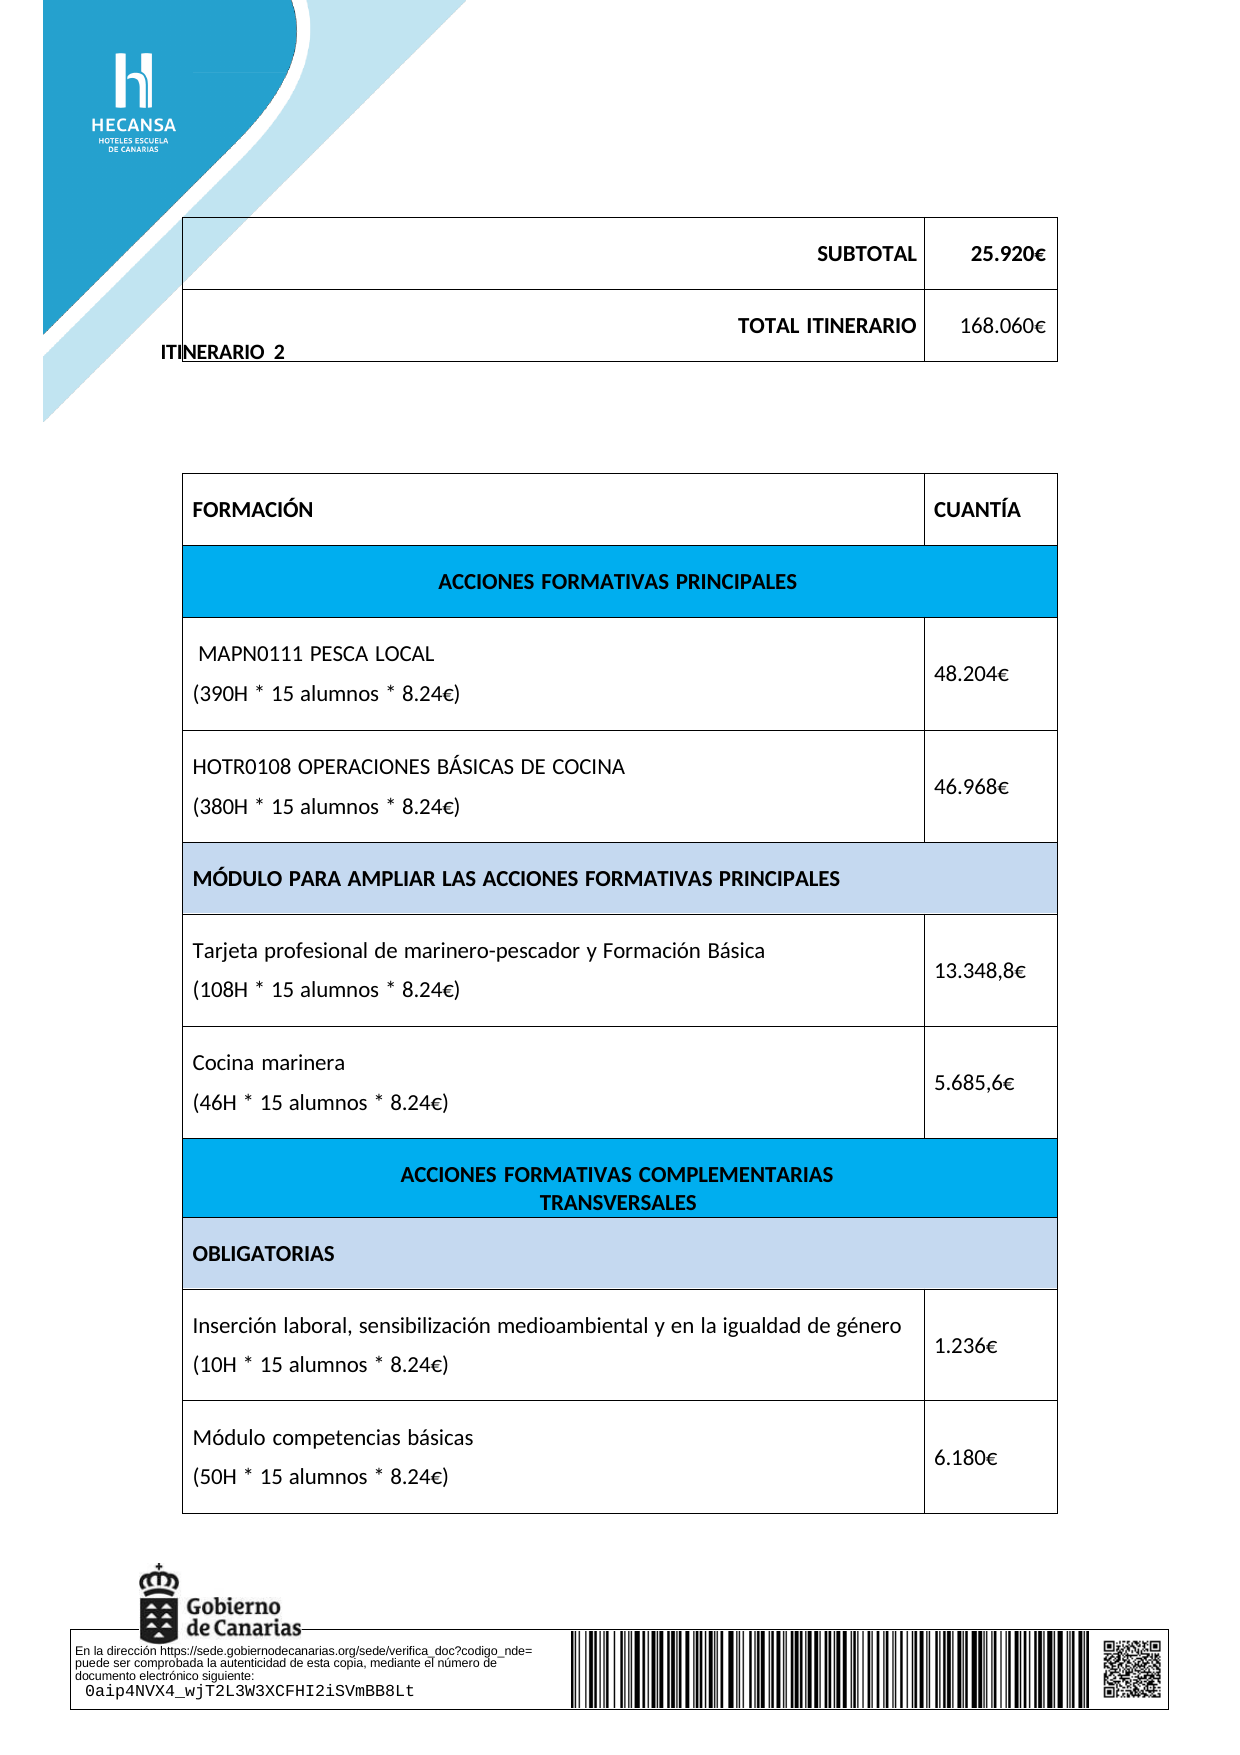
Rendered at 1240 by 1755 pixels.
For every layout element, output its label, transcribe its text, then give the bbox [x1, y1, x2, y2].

table_header 25.920€ [925, 218, 1057, 289]
table_cell TOTAL ITINERARIO [183, 290, 924, 361]
table_header FORMACIÓN [183, 474, 924, 544]
table_cell 6.180€ [925, 1401, 1057, 1512]
table_cell 168.060€ [925, 290, 1057, 361]
table_cell 5.685,6€ [925, 1027, 1057, 1137]
table_cell ACCIONES FORMATIVAS PRINCIPALES [183, 546, 1057, 617]
table_cell 13.348,8€ [925, 915, 1057, 1026]
table_cell Módulo competencias básicas (50H * 15 alumnos * 8.24€) [183, 1401, 924, 1512]
table_cell 1.236€ [925, 1290, 1057, 1400]
table_header CUANTÍA [925, 474, 1057, 544]
table_cell Tarjeta profesional de marinero-pescador y Formación Básica (108H * 15 alumnos * 8.24€) [183, 915, 924, 1026]
table_cell Cocina marinera (46H * 15 alumnos * 8.24€) [183, 1027, 924, 1137]
table_header SUBTOTAL [183, 218, 924, 289]
table_cell Inserción laboral, sensibilización medioambiental y en la igualdad de género (10H * 15 alumnos * 8.24€) [183, 1290, 924, 1400]
table_cell HOTR0108 OPERACIONES BÁSICAS DE COCINA (380H * 15 alumnos * 8.24€) [183, 731, 924, 842]
table_cell 46.968€ [925, 731, 1057, 842]
table_cell OBLIGATORIAS [183, 1218, 1057, 1288]
table_cell ACCIONES FORMATIVAS COMPLEMENTARIAS TRANSVERSALES [183, 1139, 1057, 1217]
table_cell MAPN0111 PESCA LOCAL (390H * 15 alumnos * 8.24€) [183, 618, 924, 730]
table_cell 48.204€ [925, 618, 1057, 730]
table_cell MÓDULO PARA AMPLIAR LAS ACCIONES FORMATIVAS PRINCIPALES [183, 843, 1057, 913]
